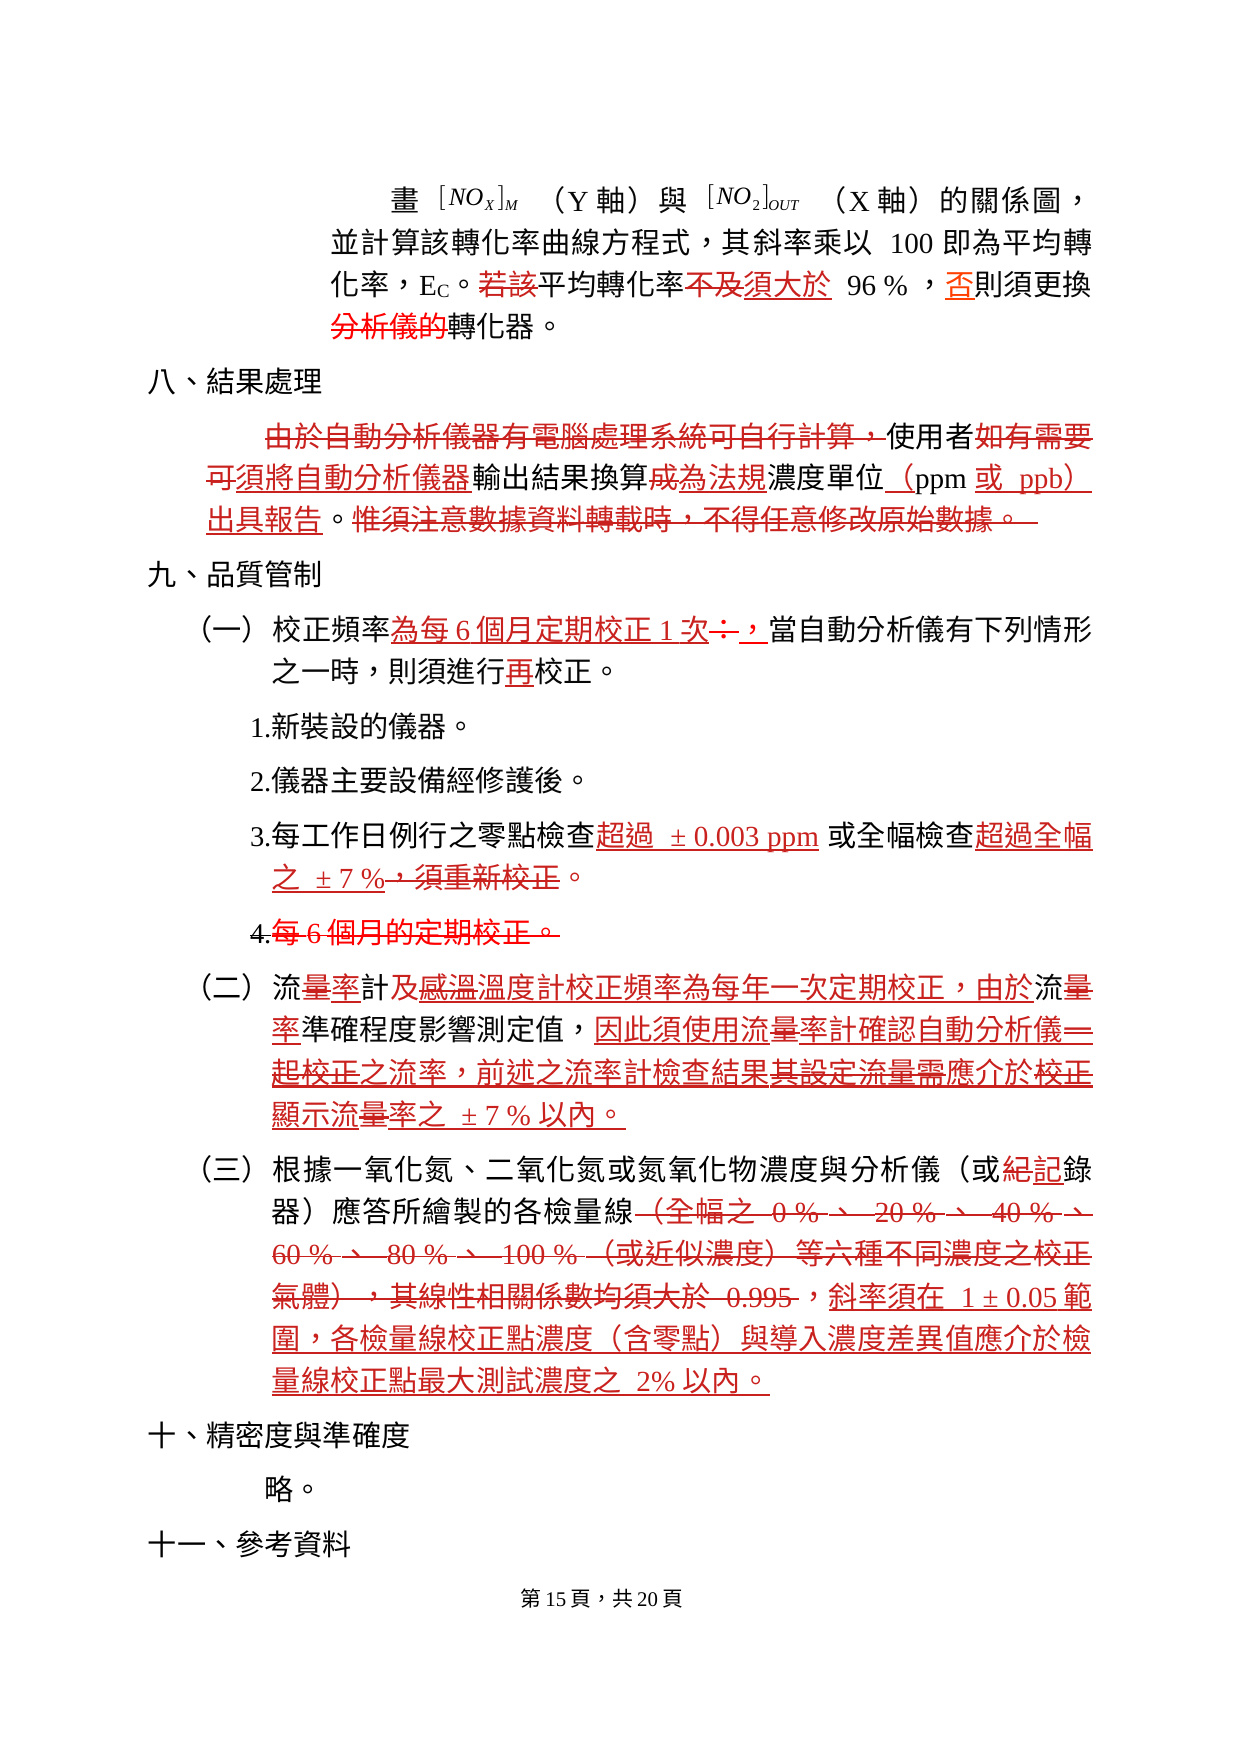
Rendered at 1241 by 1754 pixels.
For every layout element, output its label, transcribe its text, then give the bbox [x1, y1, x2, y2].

list 每6個月的定期校正。 [250, 910, 1093, 952]
text 十一、參考資料 [148, 1522, 1093, 1564]
list 校正頻率為每6個月定期校正1次：，當自動分析儀有下列情形之一時，則須進行再校正。 [183, 606, 1093, 691]
text 十、精密度與準確度 [148, 1413, 1093, 1455]
text 略。 [206, 1467, 1093, 1509]
list 儀器主要設備經修護後。 [250, 758, 1093, 800]
text 由於自動分析儀器有電腦處理系統可自行計算，使用者如有需要可須將自動分析儀器輸出結果換算成為法規濃度單位（ppm 或 ppb）出具報告。惟須注意數據資料轉載時，不得任意修改原始數據。 [206, 414, 1093, 539]
text 八、結果處理 [148, 359, 1093, 401]
list 每工作日例行之零點檢查超過 ± 0.003 ppm 或全幅檢查超過全幅之 ± 7 %，須重新校正。 [250, 813, 1093, 897]
list 根據一氧化氮、二氧化氮或氮氧化物濃度與分析儀（或紀記錄器）應答所繪製的各檢量線（全幅之 0 % 、 20 % 、 40 % 、 60 % 、 80 % 、 100 % （或近似濃度）等六種不同濃度之校正氣體），其線性相關係數均須大於 0.995 ，斜率須在 1 ± 0.05範圍，各檢量線校正點濃度（含零點）與導入濃度差異值應介於檢量線校正點最大測試濃度之 2% 以內。 [183, 1146, 1093, 1400]
list 流量率計及感溫溫度計校正頻率為每年一次定期校正，由於流量率準確程度影響測定值，因此須使用流量率計確認自動分析儀一起校正之流率，前述之流率計檢查結果其設定流量需應介於校正顯示流量率之 ± 7 % 以內。 [183, 965, 1093, 1134]
text 九、品質管制 [148, 551, 1093, 594]
list 新裝設的儀器。 [250, 703, 1093, 746]
text 畫（Y軸）與（X軸）的關係圖，並計算該轉化率曲線方程式，其斜率乘以 100 即為平均轉化率，EC。若該平均轉化率不及須大於 96 % ，否則須更換分析儀的轉化器。 [331, 177, 1093, 346]
